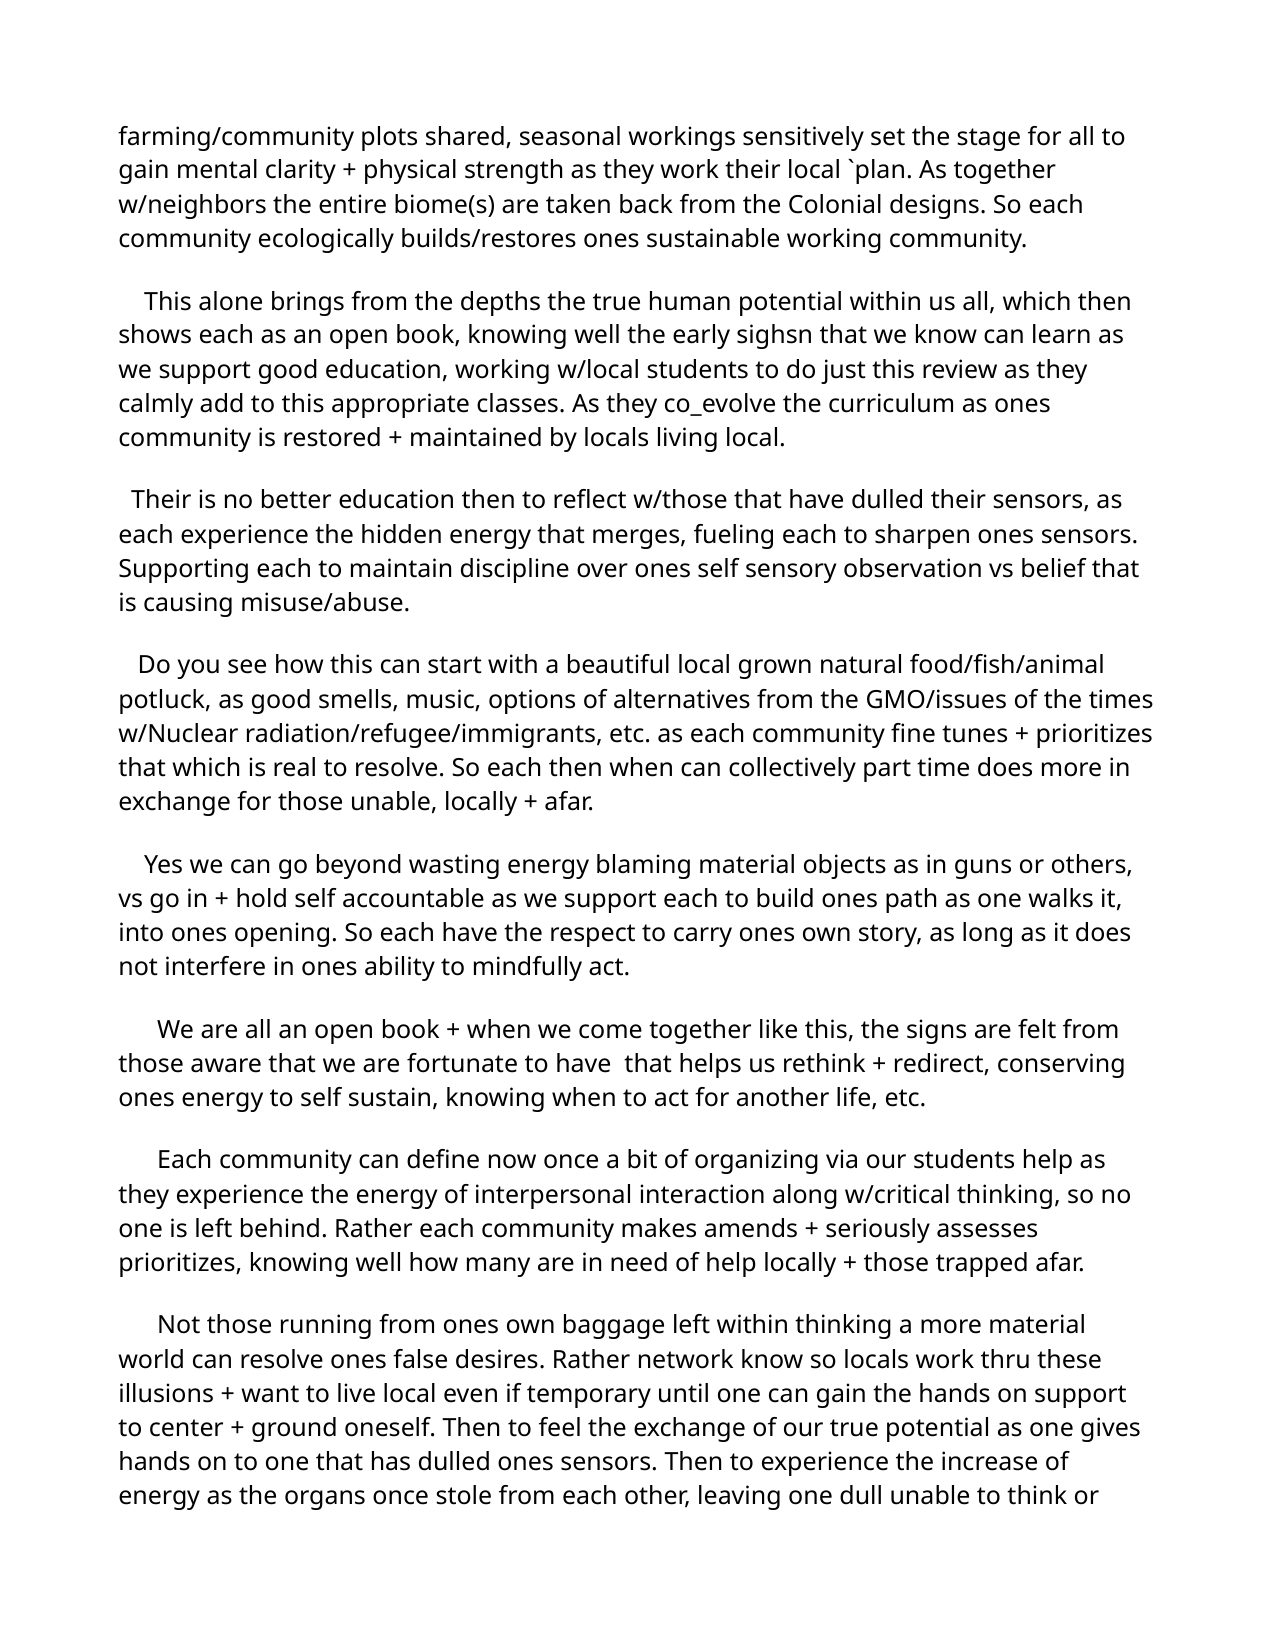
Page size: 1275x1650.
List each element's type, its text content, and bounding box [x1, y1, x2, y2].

text We are all an open book + when we come together like this, the signs are felt from those aware that we are fortunate to have that helps us rethink + redirect, conserving ones energy to self sustain, knowing when to act for another life, etc. [118, 1011, 1157, 1113]
text Not those running from ones own baggage left within thinking a more material world can resolve ones false desires. Rather network know so locals work thru these illusions + want to live local even if temporary until one can gain the hands on support to center + ground oneself. Then to feel the exchange of our true potential as one gives hands on to one that has dulled ones sensors. Then to experience the increase of energy as the organs once stole from each other, leaving one dull unable to think or [118, 1307, 1157, 1512]
text This alone brings from the depths the true human potential within us all, which then shows each as an open book, knowing well the early sighsn that we know can learn as we support good education, working w/local students to do just this review as they calmly add to this appropriate classes. As they co_evolve the curriculum as ones community is restored + maintained by locals living local. [118, 283, 1157, 453]
text Their is no better education then to reflect w/those that have dulled their sensors, as each experience the hidden energy that merges, fueling each to sharpen ones sensors. Supporting each to maintain discipline over ones self sensory observation vs belief that is causing misuse/abuse. [118, 482, 1157, 618]
text Yes we can go beyond wasting energy blaming material objects as in guns or others, vs go in + hold self accountable as we support each to build ones path as one walks it, into ones opening. So each have the respect to carry ones own story, as long as it does not interfere in ones ability to mindfully act. [118, 846, 1157, 982]
text Each community can define now once a bit of organizing via our students help as they experience the energy of interpersonal interaction along w/critical thinking, so no one is left behind. Rather each community makes amends + seriously assesses prioritizes, knowing well how many are in need of help locally + those trapped afar. [118, 1142, 1157, 1278]
text Do you see how this can start with a beautiful local grown natural food/fish/animal potluck, as good smells, music, options of alternatives from the GMO/issues of the times w/Nuclear radiation/refugee/immigrants, etc. as each community fine tunes + prioritizes that which is real to resolve. So each then when can collectively part time does more in exchange for those unable, locally + afar. [118, 647, 1157, 817]
text farming/community plots shared, seasonal workings sensitively set the stage for all to gain mental clarity + physical strength as they work their local `plan. As together w/neighbors the entire biome(s) are taken back from the Colonial designs. So each community ecologically builds/restores ones sustainable working community. [118, 118, 1157, 254]
